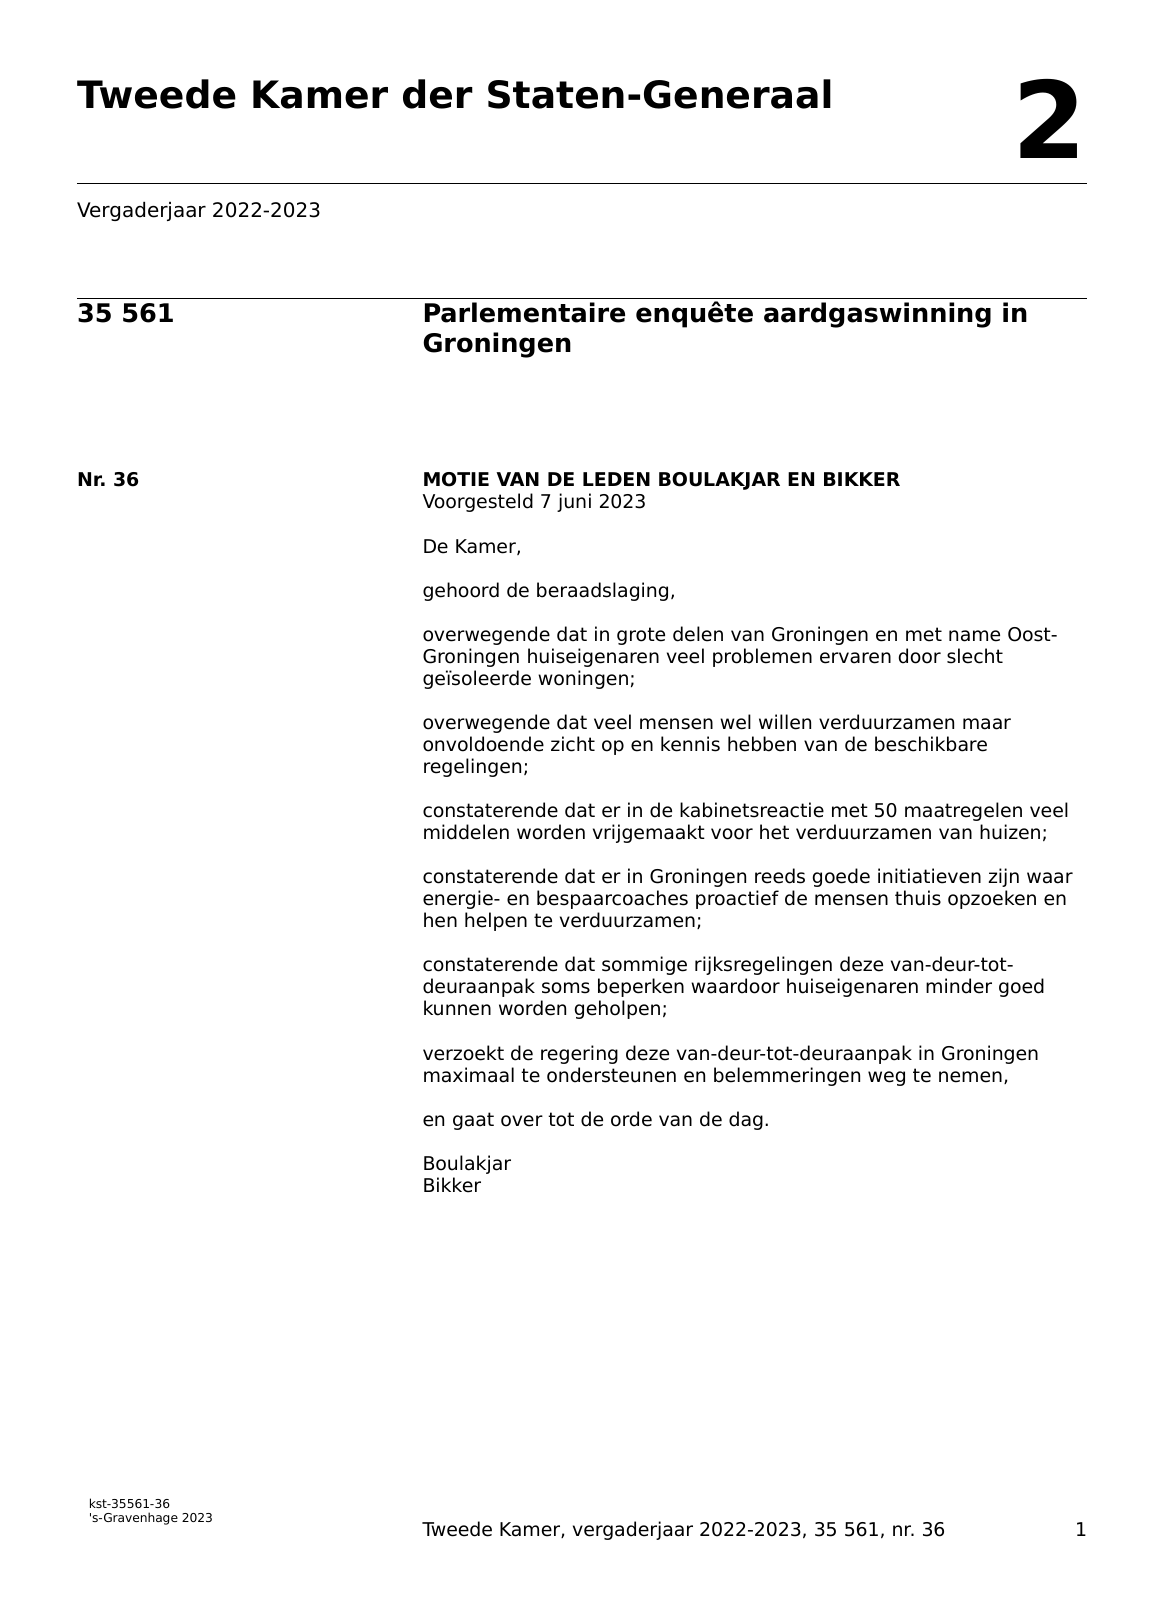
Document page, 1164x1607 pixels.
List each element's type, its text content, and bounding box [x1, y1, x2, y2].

table_cell Vergaderjaar 2022-2023 [77, 184, 1087, 298]
text Boulakjar [422, 1153, 1087, 1175]
text constaterende dat er in Groningen reeds goede initiatieven zijn waar energie- en bespaarcoaches proactief de mensen thuis opzoeken en hen helpen te verduurzamen; [422, 866, 1087, 932]
text Voorgesteld 7 juni 2023 [422, 491, 1087, 513]
text overwegende dat veel mensen wel willen verduurzamen maar onvoldoende zicht op en kennis hebben van de beschikbare regelingen; [422, 712, 1087, 778]
text constaterende dat sommige rijksregelingen deze van-deur-tot-deuraanpak soms beperken waardoor huiseigenaren minder goed kunnen worden geholpen; [422, 954, 1087, 1020]
table_header 2 [886, 59, 1087, 183]
subtitle Nr. 36 MOTIE VAN DE LEDEN BOULAKJAR EN BIKKER [77, 469, 1087, 491]
text verzoekt de regering deze van-deur-tot-deuraanpak in Groningen maximaal te ondersteunen en belemmeringen weg te nemen, [422, 1042, 1087, 1086]
text gehoord de beraadslaging, [422, 580, 1087, 602]
text 's-Gravenhage 2023 [88, 1511, 323, 1525]
text constaterende dat er in de kabinetsreactie met 50 maatregelen veel middelen worden vrijgemaakt voor het verduurzamen van huizen; [422, 800, 1087, 844]
text De Kamer, [422, 536, 1087, 557]
text Bikker [422, 1175, 1087, 1197]
table_header Tweede Kamer der Staten-Generaal [77, 59, 886, 183]
subtitle 35 561 Parlementaire enquête aardgaswinning in Groningen [77, 299, 1087, 358]
text kst-35561-36 [88, 1497, 323, 1511]
text overwegende dat in grote delen van Groningen en met name Oost-Groningen huiseigenaren veel problemen ervaren door slecht geïsoleerde woningen; [422, 624, 1087, 690]
text en gaat over tot de orde van de dag. [422, 1109, 1087, 1131]
